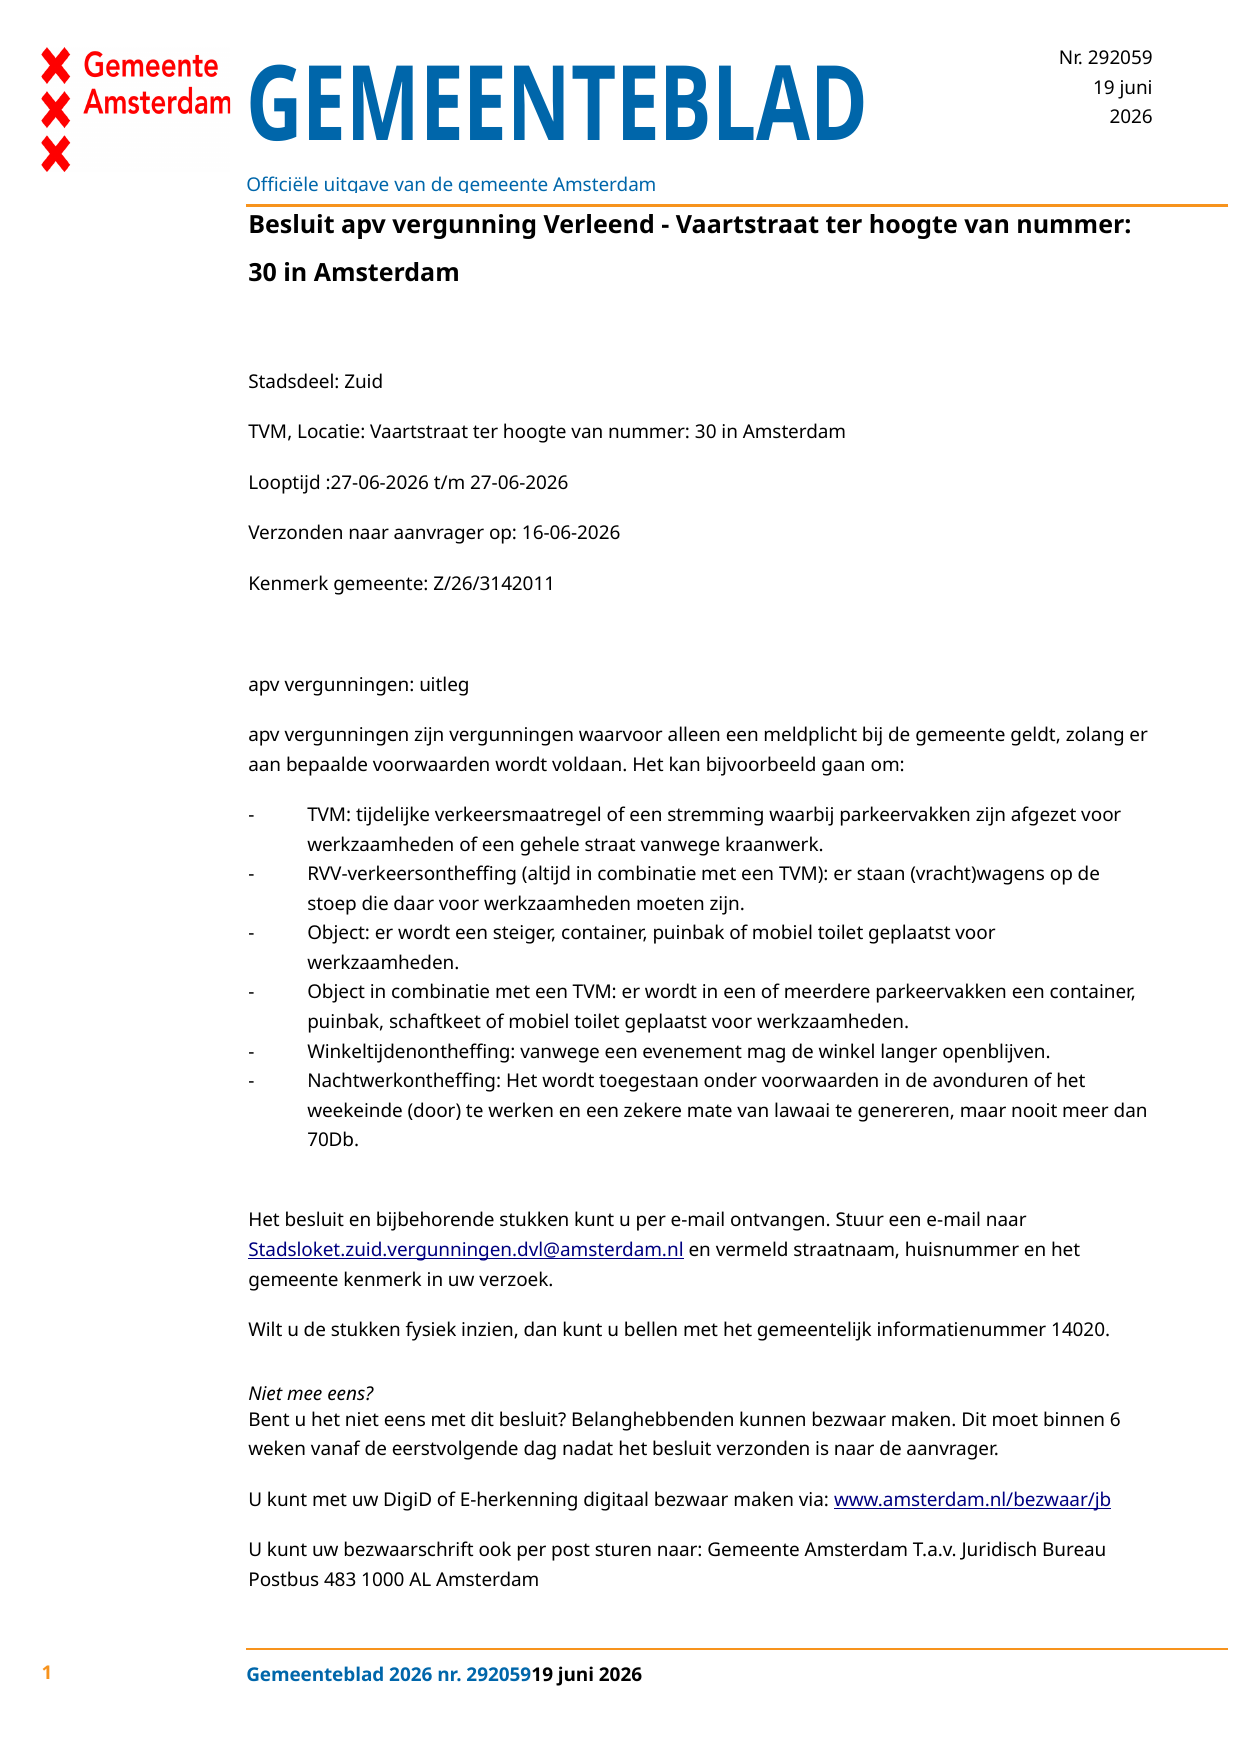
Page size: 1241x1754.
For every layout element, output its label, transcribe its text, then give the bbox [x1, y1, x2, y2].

list Object: er wordt een steiger, container, puinbak of mobiel toilet geplaatst voor werkzaamheden. [248, 919, 1152, 975]
text apv vergunningen zijn vergunningen waarvoor alleen een meldplicht bij de gemeente geldt, zolang er aan bepaalde voorwaarden wordt voldaan. Het kan bijvoorbeeld gaan om: [248, 721, 1152, 777]
text U kunt uw bezwaarschrift ook per post sturen naar: Gemeente Amsterdam T.a.v. Juridisch Bureau Postbus 483 1000 AL Amsterdam [248, 1536, 1152, 1592]
text Besluit apv vergunning Verleend - Vaartstraat ter hoogte van nummer: 30 in Amsterdam [248, 207, 1152, 288]
list Object in combinatie met een TVM: er wordt in een of meerdere parkeervakken een container, puinbak, schaftkeet of mobiel toilet geplaatst voor werkzaamheden. [248, 979, 1152, 1034]
list Winkeltijdenontheffing: vanwege een evenement mag de winkel langer openblijven. [248, 1038, 1152, 1064]
text Het besluit en bijbehorende stukken kunt u per e-mail ontvangen. Stuur een e-mail naar Stadsloket.zuid.vergunningen.dvl@amsterdam.nl en vermeld straatnaam, huisnummer en het gemeente kenmerk in uw verzoek. [248, 1207, 1152, 1292]
text apv vergunningen: uitleg [248, 671, 1152, 697]
text Kenmerk gemeente: Z/26/3142011 [248, 570, 1152, 596]
text U kunt met uw DigiD of E-herkenning digitaal bezwaar maken via: www.amsterdam.nl/bezwaar/jb [248, 1486, 1152, 1512]
picture [41, 47, 231, 172]
text Wilt u de stukken fysiek inzien, dan kunt u bellen met het gemeentelijk informatienummer 14020. [248, 1316, 1152, 1342]
text Verzonden naar aanvrager op: 16-06-2026 [248, 519, 1152, 545]
list RVV-verkeersontheffing (altijd in combinatie met een TVM): er staan (vracht)wagens op de stoep die daar voor werkzaamheden moeten zijn. [248, 860, 1152, 916]
text TVM, Locatie: Vaartstraat ter hoogte van nummer: 30 in Amsterdam [248, 419, 1152, 444]
text Niet mee eens? [248, 1380, 1152, 1406]
list TVM: tijdelijke verkeersmaatregel of een stremming waarbij parkeervakken zijn afgezet voor werkzaamheden of een gehele straat vanwege kraanwerk. [248, 801, 1152, 857]
list Nachtwerkontheffing: Het wordt toegestaan onder voorwaarden in de avonduren of het weekeinde (door) te werken en een zekere mate van lawaai te genereren, maar nooit meer dan 70Db. [248, 1067, 1152, 1152]
text Bent u het niet eens met dit besluit? Belanghebbenden kunnen bezwaar maken. Dit moet binnen 6 weken vanaf de eerstvolgende dag nadat het besluit verzonden is naar de aanvrager. [248, 1406, 1152, 1461]
text Looptijd :27-06-2026 t/m 27-06-2026 [248, 469, 1152, 495]
text Stadsdeel: Zuid [248, 368, 1152, 394]
